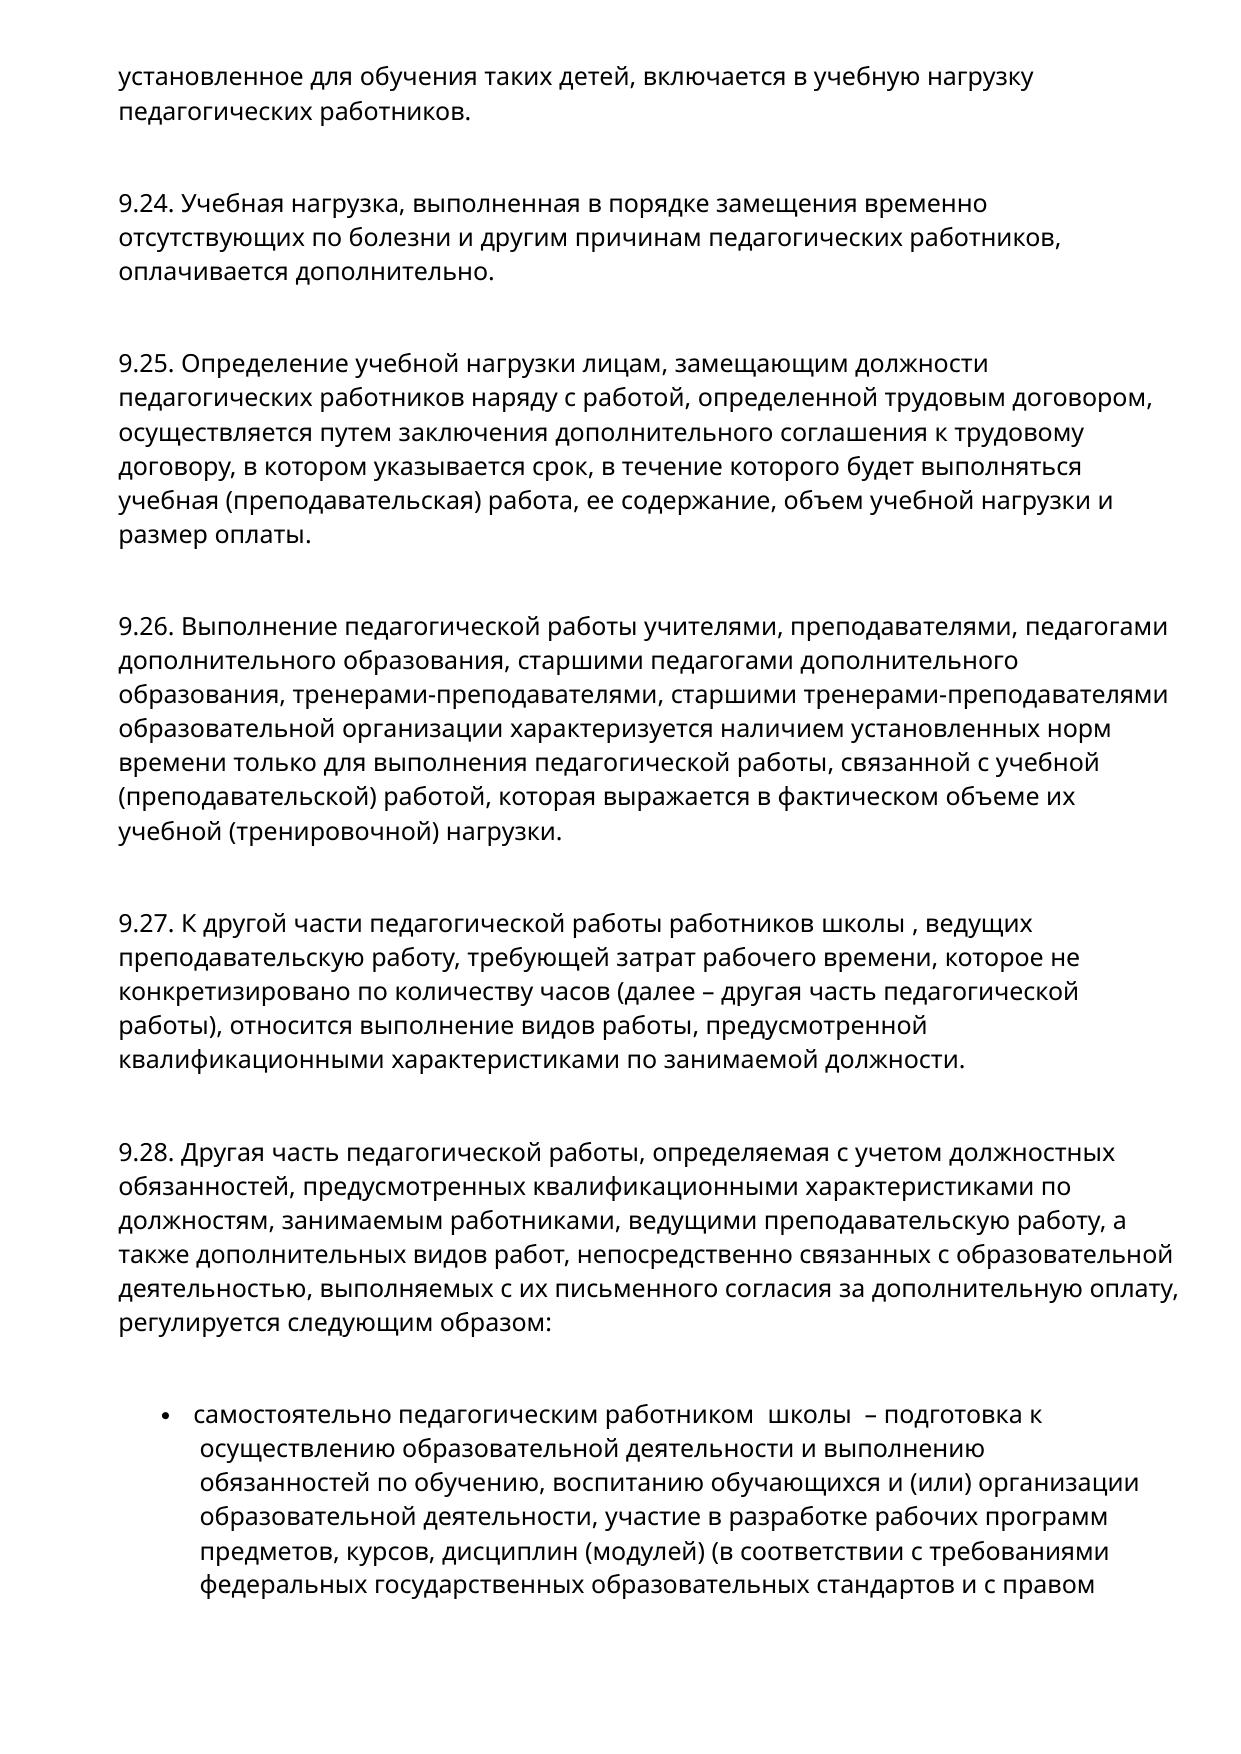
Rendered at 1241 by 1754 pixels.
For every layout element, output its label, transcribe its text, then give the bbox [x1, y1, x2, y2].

text 9.26. Выполнение педагогической работы учителями, преподавателями, педагогами дополнительного образования, старшими педагогами дополнительного образования, тренерами-преподавателями, старшими тренерами-преподавателями образовательной организации характеризуется наличием установленных норм времени только для выполнения педагогической работы, связанной с учебной (преподавательской) работой, которая выражается в фактическом объеме их учебной (тренировочной) нагрузки. [118, 609, 1181, 847]
text 9.28. Другая часть педагогической работы, определяемая с учетом должностных обязанностей, предусмотренных квалификационными характеристиками по должностям, занимаемым работниками, ведущими преподавательскую работу, а также дополнительных видов работ, непосредственно связанных с образовательной деятельностью, выполняемых с их письменного согласия за дополнительную оплату, регулируется следующим образом: [118, 1134, 1181, 1338]
list самостоятельно педагогическим работником школы – подготовка к осуществлению образовательной деятельности и выполнению обязанностей по обучению, воспитанию обучающихся и (или) организации образовательной деятельности, участие в разработке рабочих программ предметов, курсов, дисциплин (модулей) (в соответствии с требованиями федеральных государственных образовательных стандартов и с правом [162, 1397, 1162, 1601]
text установленное для обучения таких детей, включается в учебную нагрузку педагогических работников. [118, 59, 1181, 127]
text 9.24. Учебная нагрузка, выполненная в порядке замещения временно отсутствующих по болезни и другим причинам педагогических работников, оплачивается дополнительно. [118, 186, 1181, 288]
text 9.27. К другой части педагогической работы работников школы , ведущих преподавательскую работу, требующей затрат рабочего времени, которое не конкретизировано по количеству часов (далее – другая часть педагогической работы), относится выполнение видов работы, предусмотренной квалификационными характеристиками по занимаемой должности. [118, 906, 1181, 1076]
text 9.25. Определение учебной нагрузки лицам, замещающим должности педагогических работников наряду с работой, определенной трудовым договором, осуществляется путем заключения дополнительного соглашения к трудовому договору, в котором указывается срок, в течение которого будет выполняться учебная (преподавательская) работа, ее содержание, объем учебной нагрузки и размер оплаты. [118, 346, 1181, 550]
